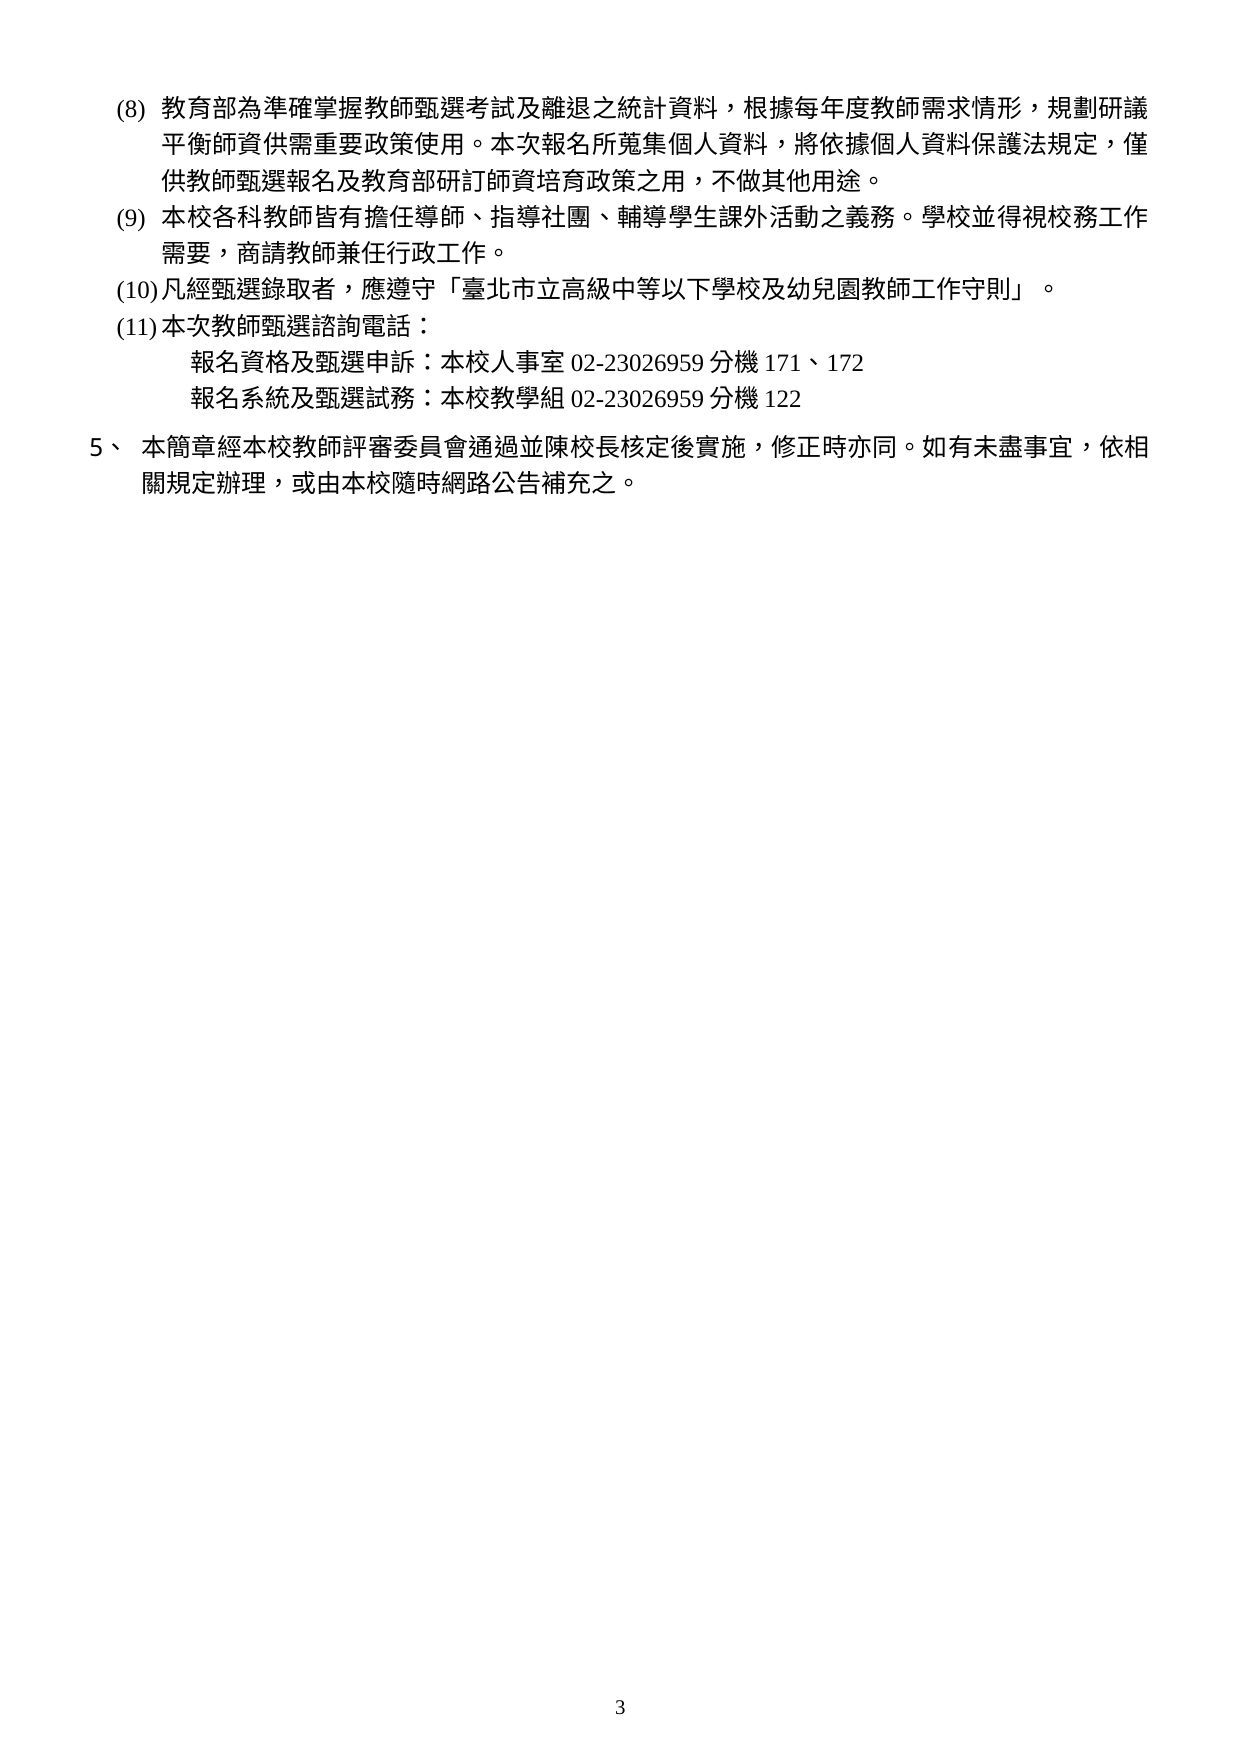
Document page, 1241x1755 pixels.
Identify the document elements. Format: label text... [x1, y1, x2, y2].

list 凡經甄選錄取者，應遵守「臺北市立高級中等以下學校及幼兒園教師工作守則」。 [116, 270, 1152, 306]
list 本校各科教師皆有擔任導師、指導社團、輔導學生課外活動之義務。學校並得視校務工作需要，商請教師兼任行政工作。 [116, 197, 1152, 270]
list 本次教師甄選諮詢電話： [116, 306, 1152, 342]
text 報名系統及甄選試務：本校教學組02-23026959分機122 [162, 379, 1152, 415]
list 教育部為準確掌握教師甄選考試及離退之統計資料，根據每年度教師需求情形，規劃研議平衡師資供需重要政策使用。本次報名所蒐集個人資料，將依據個人資料保護法規定，僅供教師甄選報名及教育部研訂師資培育政策之用，不做其他用途。 [116, 89, 1152, 197]
text 報名資格及甄選申訴：本校人事室02-23026959分機171、172 [162, 342, 1152, 379]
list 本簡章經本校教師評審委員會通過並陳校長核定後實施，修正時亦同。如有未盡事宜，依相關規定辦理，或由本校隨時網路公告補充之。 [89, 427, 1152, 500]
